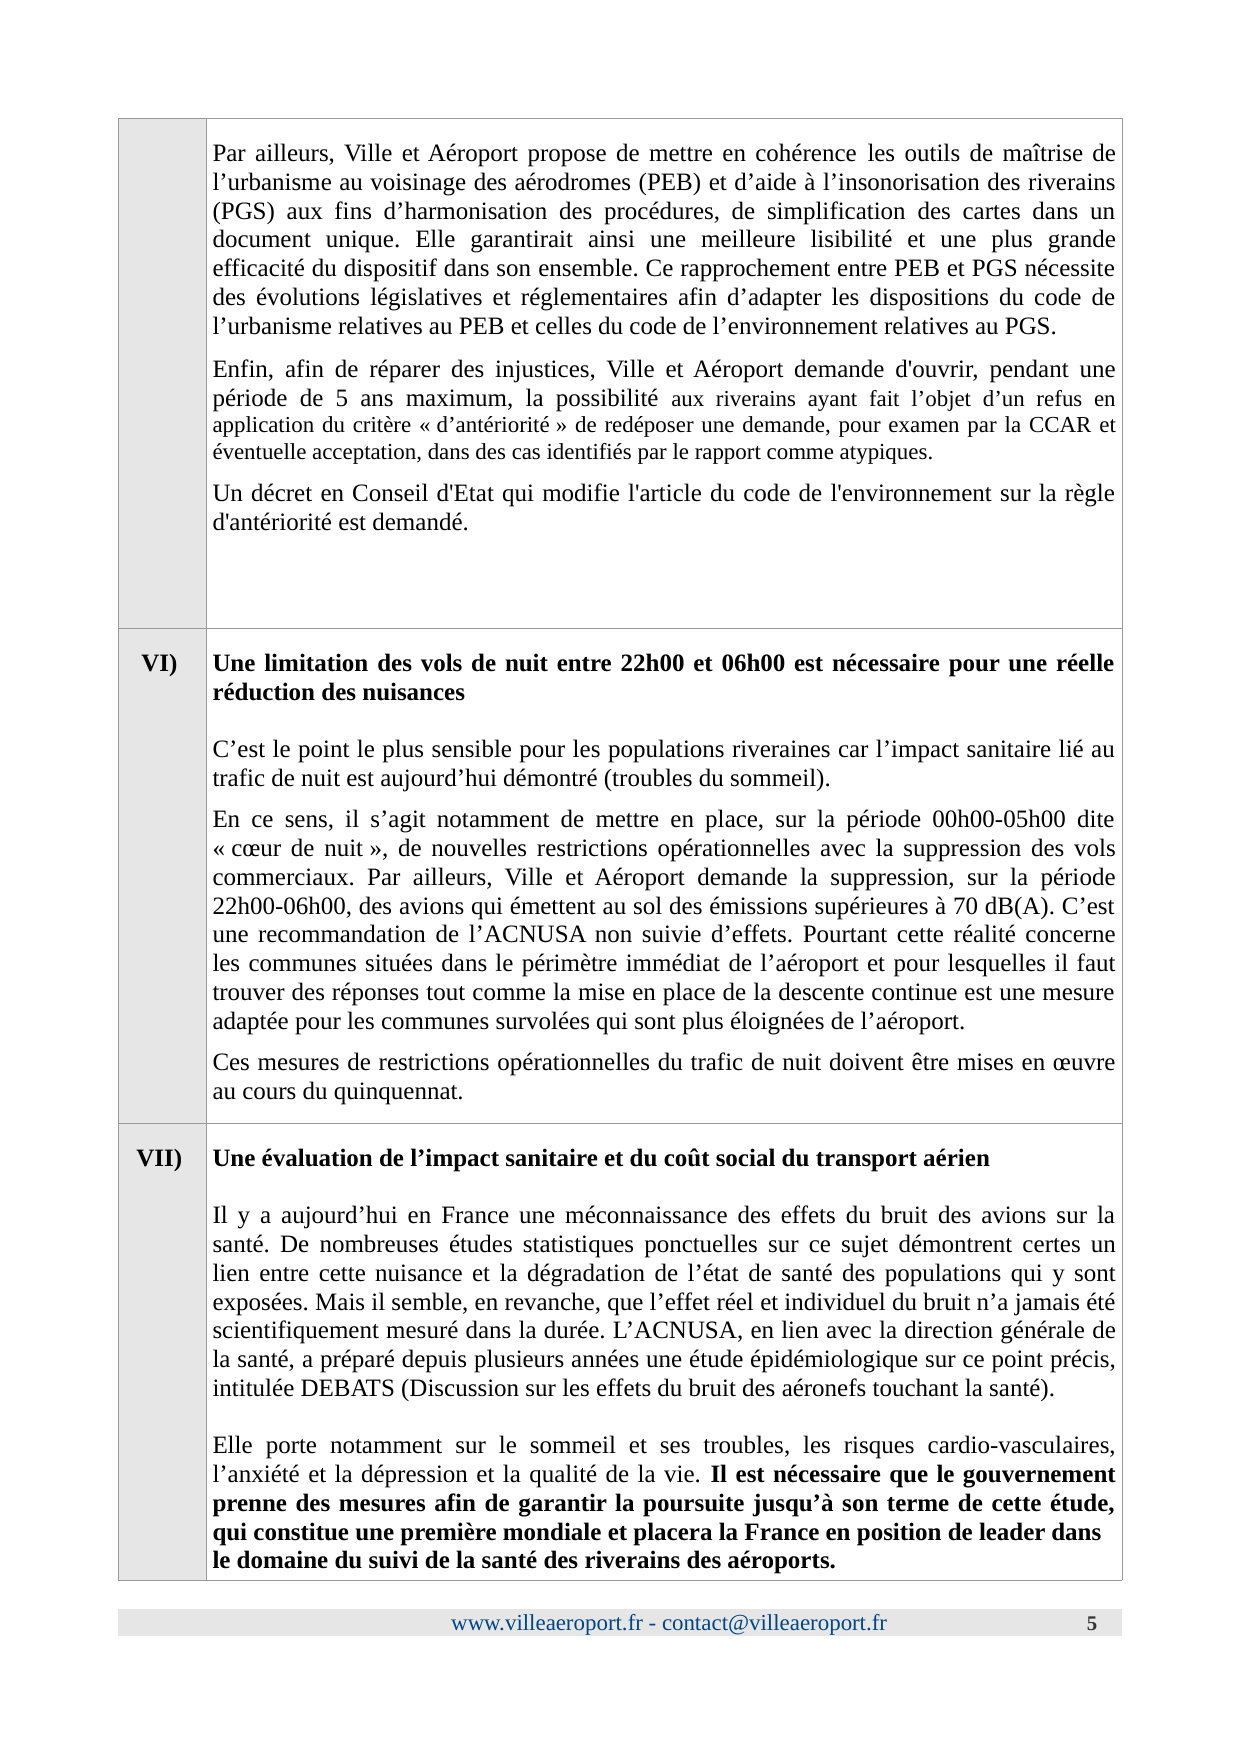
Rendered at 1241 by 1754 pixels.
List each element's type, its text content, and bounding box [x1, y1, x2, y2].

table_cell [119, 119, 206, 628]
table_cell Une limitation des vols de nuit entre 22h00 et 06h00 est nécessaire pour une réelle réduction des nuisances C’est le point le plus sensible pour les populations riveraines car l’impact sanitaire lié au trafic de nuit est aujourd’hui démontré (troubles du sommeil). En ce sens, il s’agit notamment de mettre en place, sur la période 00h00-05h00 dite « cœur de nuit », de nouvelles restrictions opérationnelles avec la suppression des vols commerciaux. Par ailleurs, Ville et Aéroport demande la suppression, sur la période 22h00-06h00, des avions qui émettent au sol des émissions supérieures à 70 dB(A). C’est une recommandation de l’ACNUSA non suivie d’effets. Pourtant cette réalité concerne les communes situées dans le périmètre immédiat de l’aéroport et pour lesquelles il faut trouver des réponses tout comme la mise en place de la descente continue est une mesure adaptée pour les communes survolées qui sont plus éloignées de l’aéroport. Ces mesures de restrictions opérationnelles du trafic de nuit doivent être mises en œuvre au cours du quinquennat. [207, 629, 1122, 1123]
table_cell Par ailleurs, Ville et Aéroport propose de mettre en cohérence les outils de maîtrise de l’urbanisme au voisinage des aérodromes (PEB) et d’aide à l’insonorisation des riverains (PGS) aux fins d’harmonisation des procédures, de simplification des cartes dans un document unique. Elle garantirait ainsi une meilleure lisibilité et une plus grande efficacité du dispositif dans son ensemble. Ce rapprochement entre PEB et PGS nécessite des évolutions législatives et réglementaires afin d’adapter les dispositions du code de l’urbanisme relatives au PEB et celles du code de l’environnement relatives au PGS. Enfin, afin de réparer des injustices, Ville et Aéroport demande d'ouvrir, pendant une période de 5 ans maximum, la possibilité aux riverains ayant fait l’objet d’un refus en application du critère « d’antériorité » de redéposer une demande, pour examen par la CCAR et éventuelle acceptation, dans des cas identifiés par le rapport comme atypiques. Un décret en Conseil d'Etat qui modifie l'article du code de l'environnement sur la règle d'antériorité est demandé. [207, 119, 1122, 628]
table_cell VII) [119, 1124, 206, 1580]
table_cell VI) [119, 629, 206, 1123]
table_cell Une évaluation de l’impact sanitaire et du coût social du transport aérien Il y a aujourd’hui en France une méconnaissance des effets du bruit des avions sur la santé. De nombreuses études statistiques ponctuelles sur ce sujet démontrent certes un lien entre cette nuisance et la dégradation de l’état de santé des populations qui y sont exposées. Mais il semble, en revanche, que l’effet réel et individuel du bruit n’a jamais été scientifiquement mesuré dans la durée. L’ACNUSA, en lien avec la direction générale de la santé, a préparé depuis plusieurs années une étude épidémiologique sur ce point précis, intitulée DEBATS (Discussion sur les effets du bruit des aéronefs touchant la santé). Elle porte notamment sur le sommeil et ses troubles, les risques cardio-vasculaires, l’anxiété et la dépression et la qualité de la vie. Il est nécessaire que le gouvernement prenne des mesures afin de garantir la poursuite jusqu’à son terme de cette étude, qui constitue une première mondiale et placera la France en position de leader dans le domaine du suivi de la santé des riverains des aéroports. [207, 1124, 1122, 1580]
